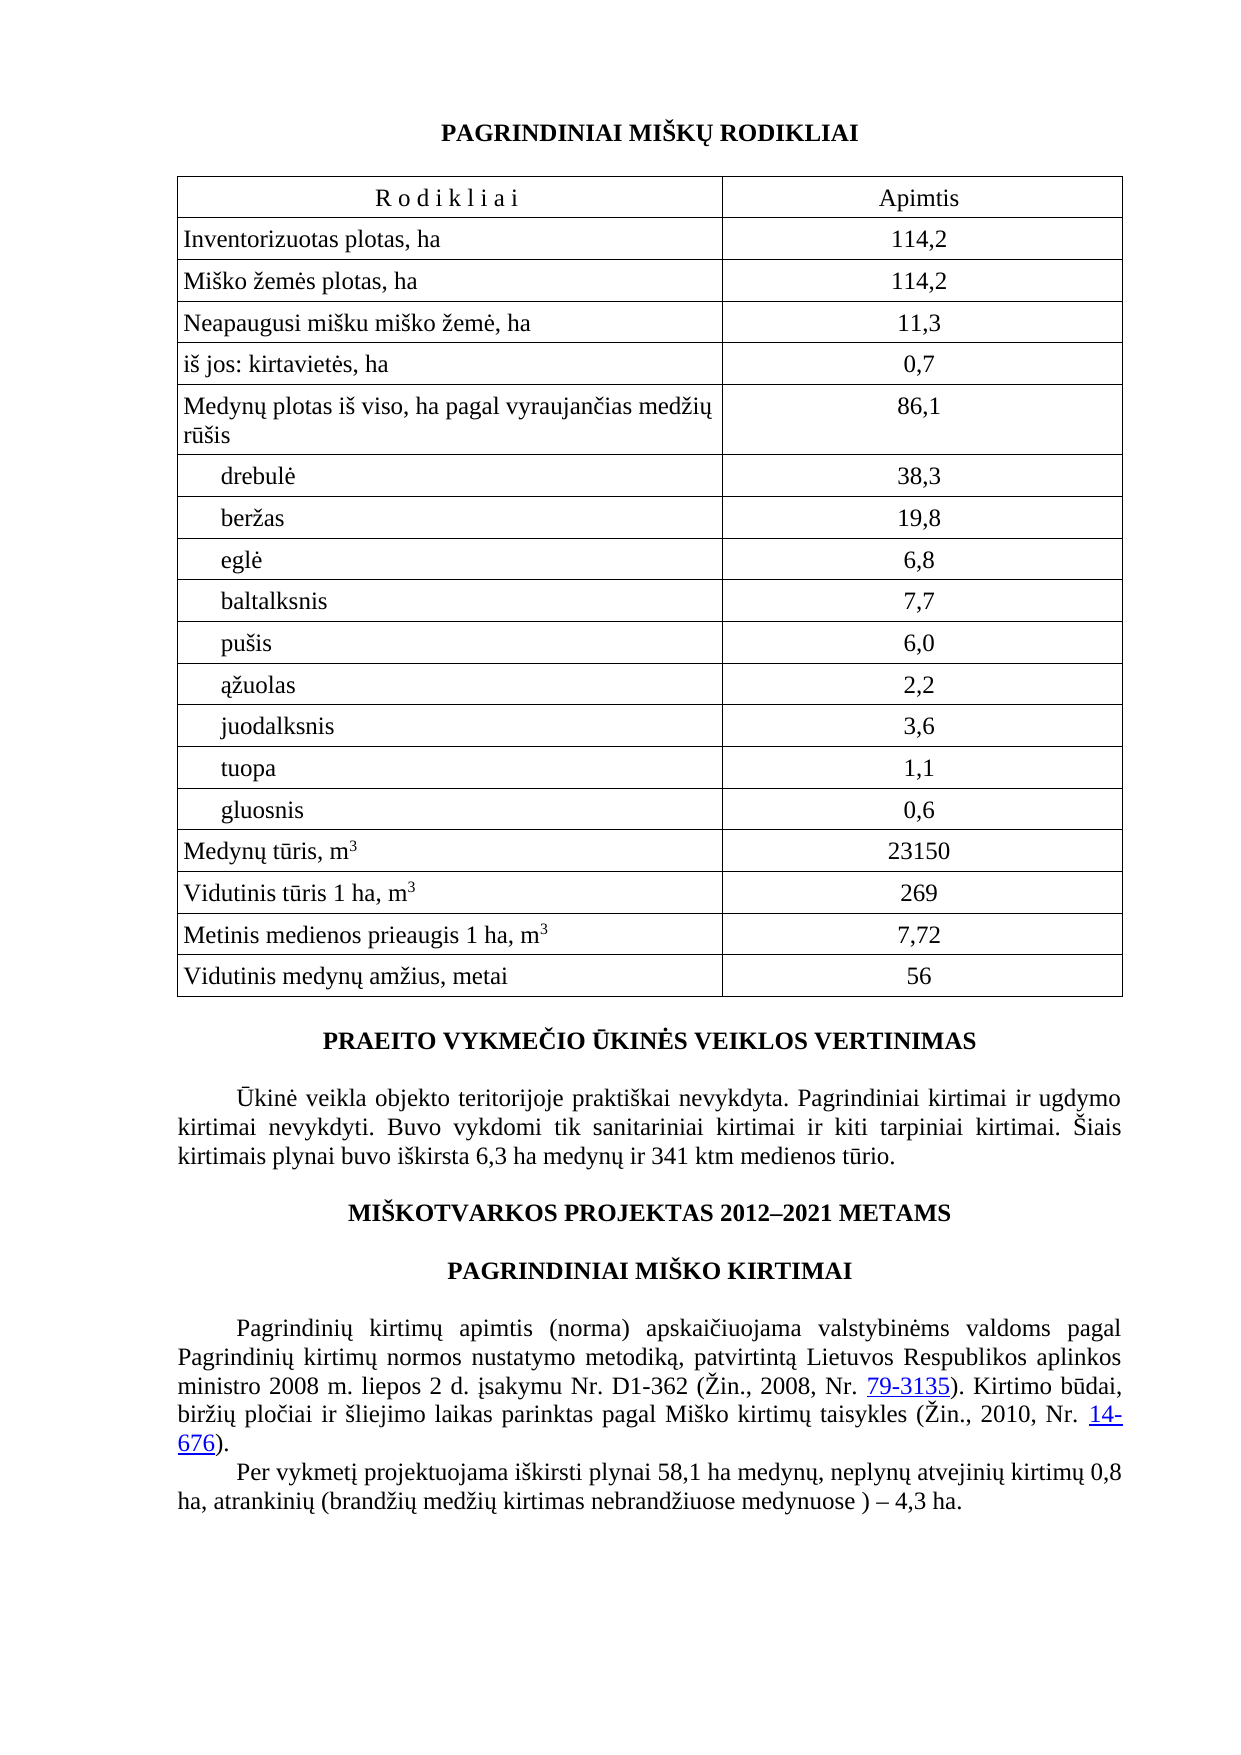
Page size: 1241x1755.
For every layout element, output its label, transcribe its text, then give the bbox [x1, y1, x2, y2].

text Ūkinė veikla objekto teritorijoje praktiškai nevykdyta. Pagrindiniai kirtimai ir ugdymo kirtimai nevykdyti. Buvo vykdomi tik sanitariniai kirtimai ir kiti tarpiniai kirtimai. Šiais kirtimais plynai buvo iškirsta 6,3 ha medynų ir 341 ktm medienos tūrio. [177, 1083, 1122, 1169]
table_cell 114,2 [723, 260, 1122, 301]
table_cell Miško žemės plotas, ha [178, 260, 722, 301]
table_cell 86,1 [723, 385, 1122, 454]
table_cell Neapaugusi mišku miško žemė, ha [178, 302, 722, 342]
table_cell Vidutinis medynų amžius, metai [178, 955, 722, 996]
table_cell 2,2 [723, 664, 1122, 704]
table_cell 6,0 [723, 622, 1122, 663]
table_cell iš jos: kirtavietės, ha [178, 343, 722, 384]
table_cell Vidutinis tūris 1 ha, m3 [178, 872, 722, 913]
table_cell ąžuolas [178, 664, 722, 704]
table_cell Inventorizuotas plotas, ha [178, 218, 722, 259]
table_cell 6,8 [723, 539, 1122, 579]
table_cell gluosnis [178, 789, 722, 829]
table_cell drebulė [178, 455, 722, 496]
text PAGRINDINIAI MIŠKŲ RODIKLIAI [177, 118, 1122, 147]
text MIŠKOTVARKOS PROJEKTAS 2012–2021 METAMS [177, 1198, 1122, 1227]
text PRAEITO VYKMEČIO ŪKINĖS VEIKLOS VERTINIMAS [177, 1026, 1122, 1054]
table_cell 38,3 [723, 455, 1122, 496]
table_cell pušis [178, 622, 722, 663]
table_header Apimtis [723, 177, 1122, 217]
table_cell Medynų plotas iš viso, ha pagal vyraujančias medžių rūšis [178, 385, 722, 454]
table_cell 11,3 [723, 302, 1122, 342]
table_cell eglė [178, 539, 722, 579]
table_cell 19,8 [723, 497, 1122, 538]
table_cell 1,1 [723, 747, 1122, 788]
table_cell Medynų tūris, m3 [178, 830, 722, 871]
table_cell tuopa [178, 747, 722, 788]
table_cell Metinis medienos prieaugis 1 ha, m3 [178, 914, 722, 954]
table_header R o d i k l i a i [178, 177, 722, 217]
table_cell 114,2 [723, 218, 1122, 259]
table_cell 0,7 [723, 343, 1122, 384]
table_cell 56 [723, 955, 1122, 996]
table_cell 269 [723, 872, 1122, 913]
text PAGRINDINIAI MIŠKO KIRTIMAI [177, 1256, 1122, 1284]
table_cell baltalksnis [178, 580, 722, 621]
table_cell 3,6 [723, 705, 1122, 746]
table_cell juodalksnis [178, 705, 722, 746]
table_cell beržas [178, 497, 722, 538]
table_cell 23150 [723, 830, 1122, 871]
table_cell 7,7 [723, 580, 1122, 621]
text Per vykmetį projektuojama iškirsti plynai 58,1 ha medynų, neplynų atvejinių kirtimų 0,8 ha, atrankinių (brandžių medžių kirtimas nebrandžiuose medynuose ) – 4,3 ha. [177, 1457, 1122, 1514]
table_cell 0,6 [723, 789, 1122, 829]
text Pagrindinių kirtimų apimtis (norma) apskaičiuojama valstybinėms valdoms pagal Pagrindinių kirtimų normos nustatymo metodiką, patvirtintą Lietuvos Respublikos aplinkos ministro 2008 m. liepos 2 d. įsakymu Nr. D1-362 (Žin., 2008, Nr. 79-3135). Kirtimo būdai, biržių pločiai ir šliejimo laikas parinktas pagal Miško kirtimų taisykles (Žin., 2010, Nr. 14-676). [177, 1313, 1122, 1457]
table_cell 7,72 [723, 914, 1122, 954]
